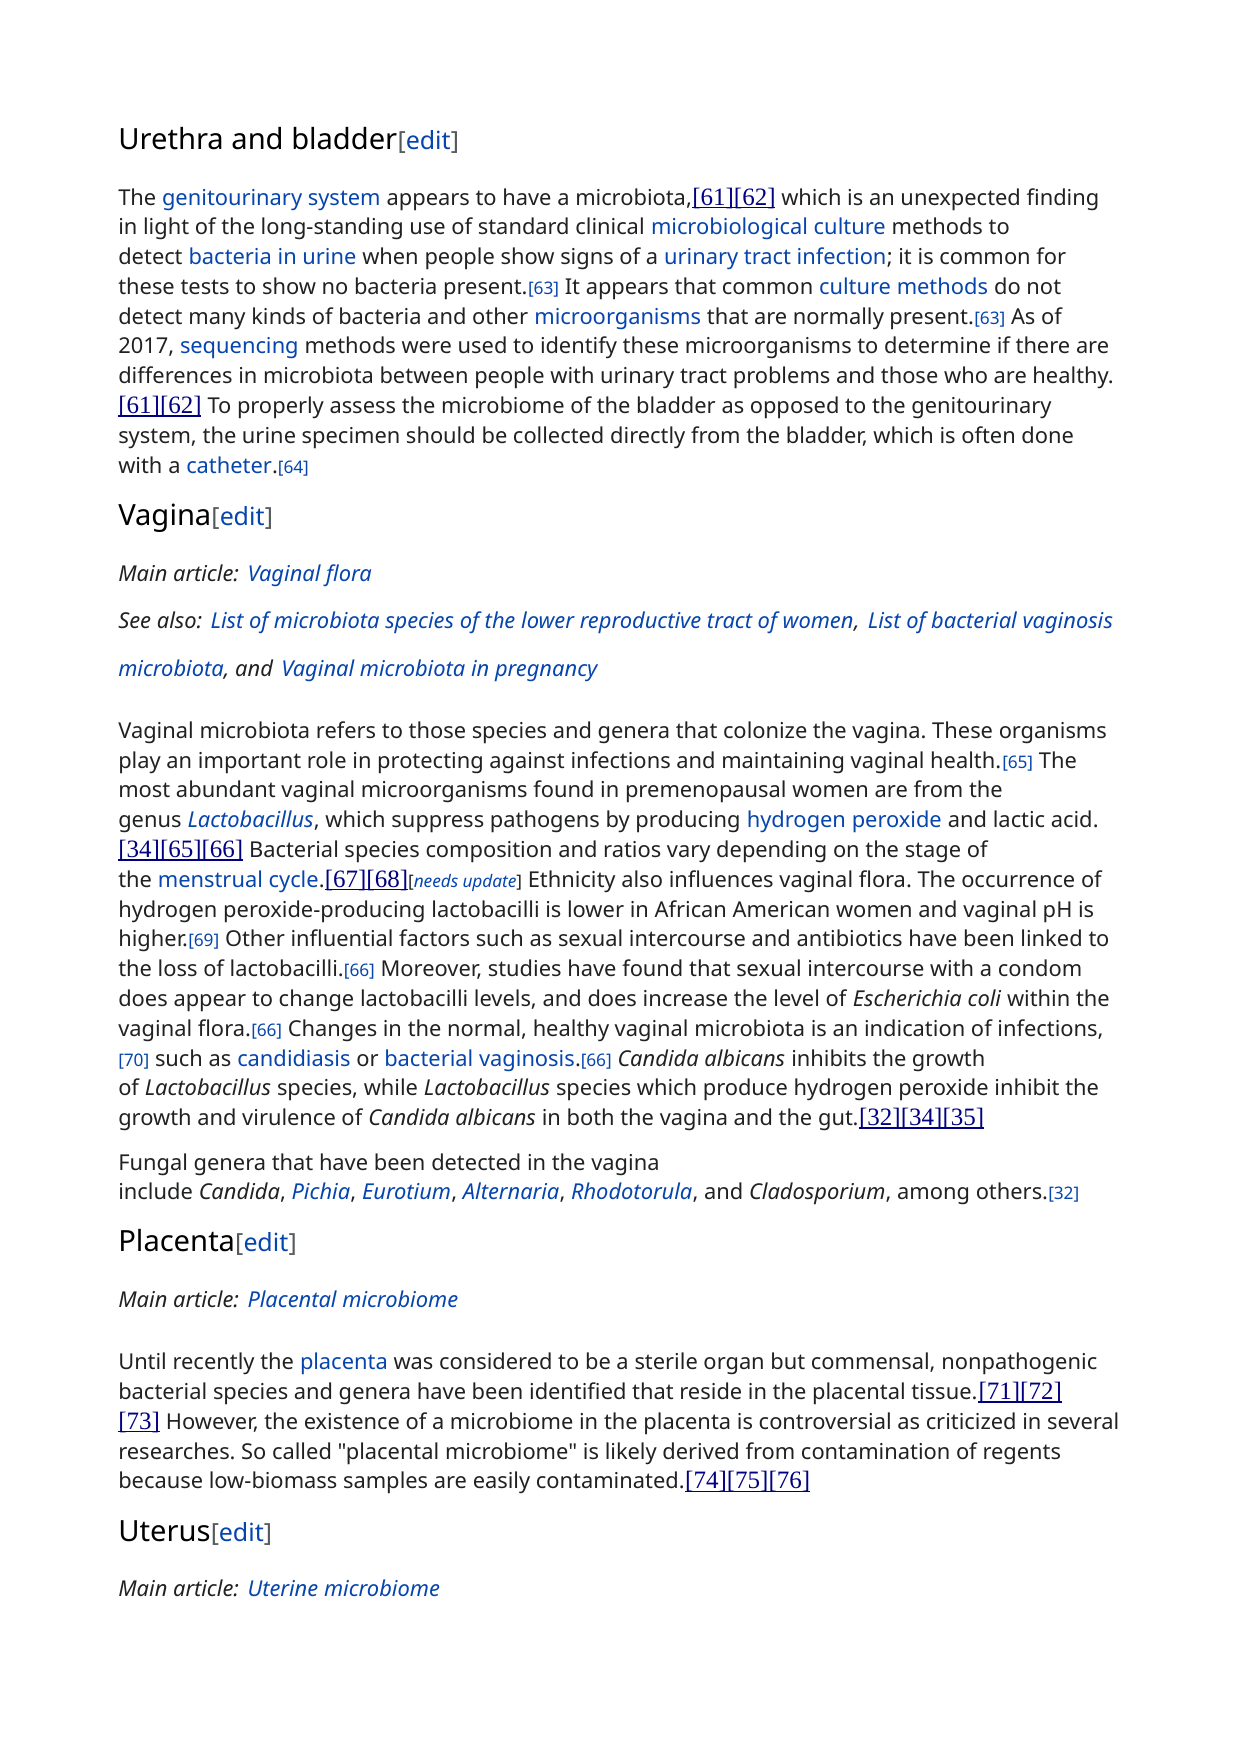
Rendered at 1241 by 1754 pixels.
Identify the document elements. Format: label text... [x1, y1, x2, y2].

text Main article: Uterine microbiome [118, 1573, 1122, 1603]
text Main article: Placental microbiome [118, 1284, 1122, 1314]
text Vaginal microbiota refers to those species and genera that colonize the vagina. These organisms play an important role in protecting against infections and maintaining vaginal health.[65] The most abundant vaginal microorganisms found in premenopausal women are from the genus Lactobacillus, which suppress pathogens by producing hydrogen peroxide and lactic acid.[34][65][66] Bacterial species composition and ratios vary depending on the stage of the menstrual cycle.[67][68][needs update] Ethnicity also influences vaginal flora. The occurrence of hydrogen peroxide-producing lactobacilli is lower in African American women and vaginal pH is higher.[69] Other influential factors such as sexual intercourse and antibiotics have been linked to the loss of lactobacilli.[66] Moreover, studies have found that sexual intercourse with a condom does appear to change lactobacilli levels, and does increase the level of Escherichia coli within the vaginal flora.[66] Changes in the normal, healthy vaginal microbiota is an indication of infections,[70] such as candidiasis or bacterial vaginosis.[66] Candida albicans inhibits the growth of Lactobacillus species, while Lactobacillus species which produce hydrogen peroxide inhibit the growth and virulence of Candida albicans in both the vagina and the gut.[32][34][35] [118, 715, 1122, 1132]
subtitle Vagina[edit] [118, 494, 1122, 534]
text Fungal genera that have been detected in the vagina include Candida, Pichia, Eurotium, Alternaria, Rhodotorula, and Cladosporium, among others.[32] [118, 1147, 1122, 1206]
subtitle Placenta[edit] [118, 1221, 1122, 1260]
text Main article: Vaginal flora [118, 557, 1122, 587]
subtitle Uterus[edit] [118, 1510, 1122, 1549]
text See also: List of microbiota species of the lower reproductive tract of women, List of bacterial vaginosis microbiota, and Vaginal microbiota in pregnancy [118, 605, 1122, 682]
text The genitourinary system appears to have a microbiota,[61][62] which is an unexpected finding in light of the long-standing use of standard clinical microbiological culture methods to detect bacteria in urine when people show signs of a urinary tract infection; it is common for these tests to show no bacteria present.[63] It appears that common culture methods do not detect many kinds of bacteria and other microorganisms that are normally present.[63] As of 2017, sequencing methods were used to identify these microorganisms to determine if there are differences in microbiota between people with urinary tract problems and those who are healthy.[61][62] To properly assess the microbiome of the bladder as opposed to the genitourinary system, the urine specimen should be collected directly from the bladder, which is often done with a catheter.[64] [118, 182, 1122, 479]
text Until recently the placenta was considered to be a sterile organ but commensal, nonpathogenic bacterial species and genera have been identified that reside in the placental tissue.[71][72][73] However, the existence of a microbiome in the placenta is controversial as criticized in several researches. So called "placental microbiome" is likely derived from contamination of regents because low-biomass samples are easily contaminated.[74][75][76] [118, 1346, 1122, 1495]
subtitle Urethra and bladder[edit] [118, 118, 1122, 158]
